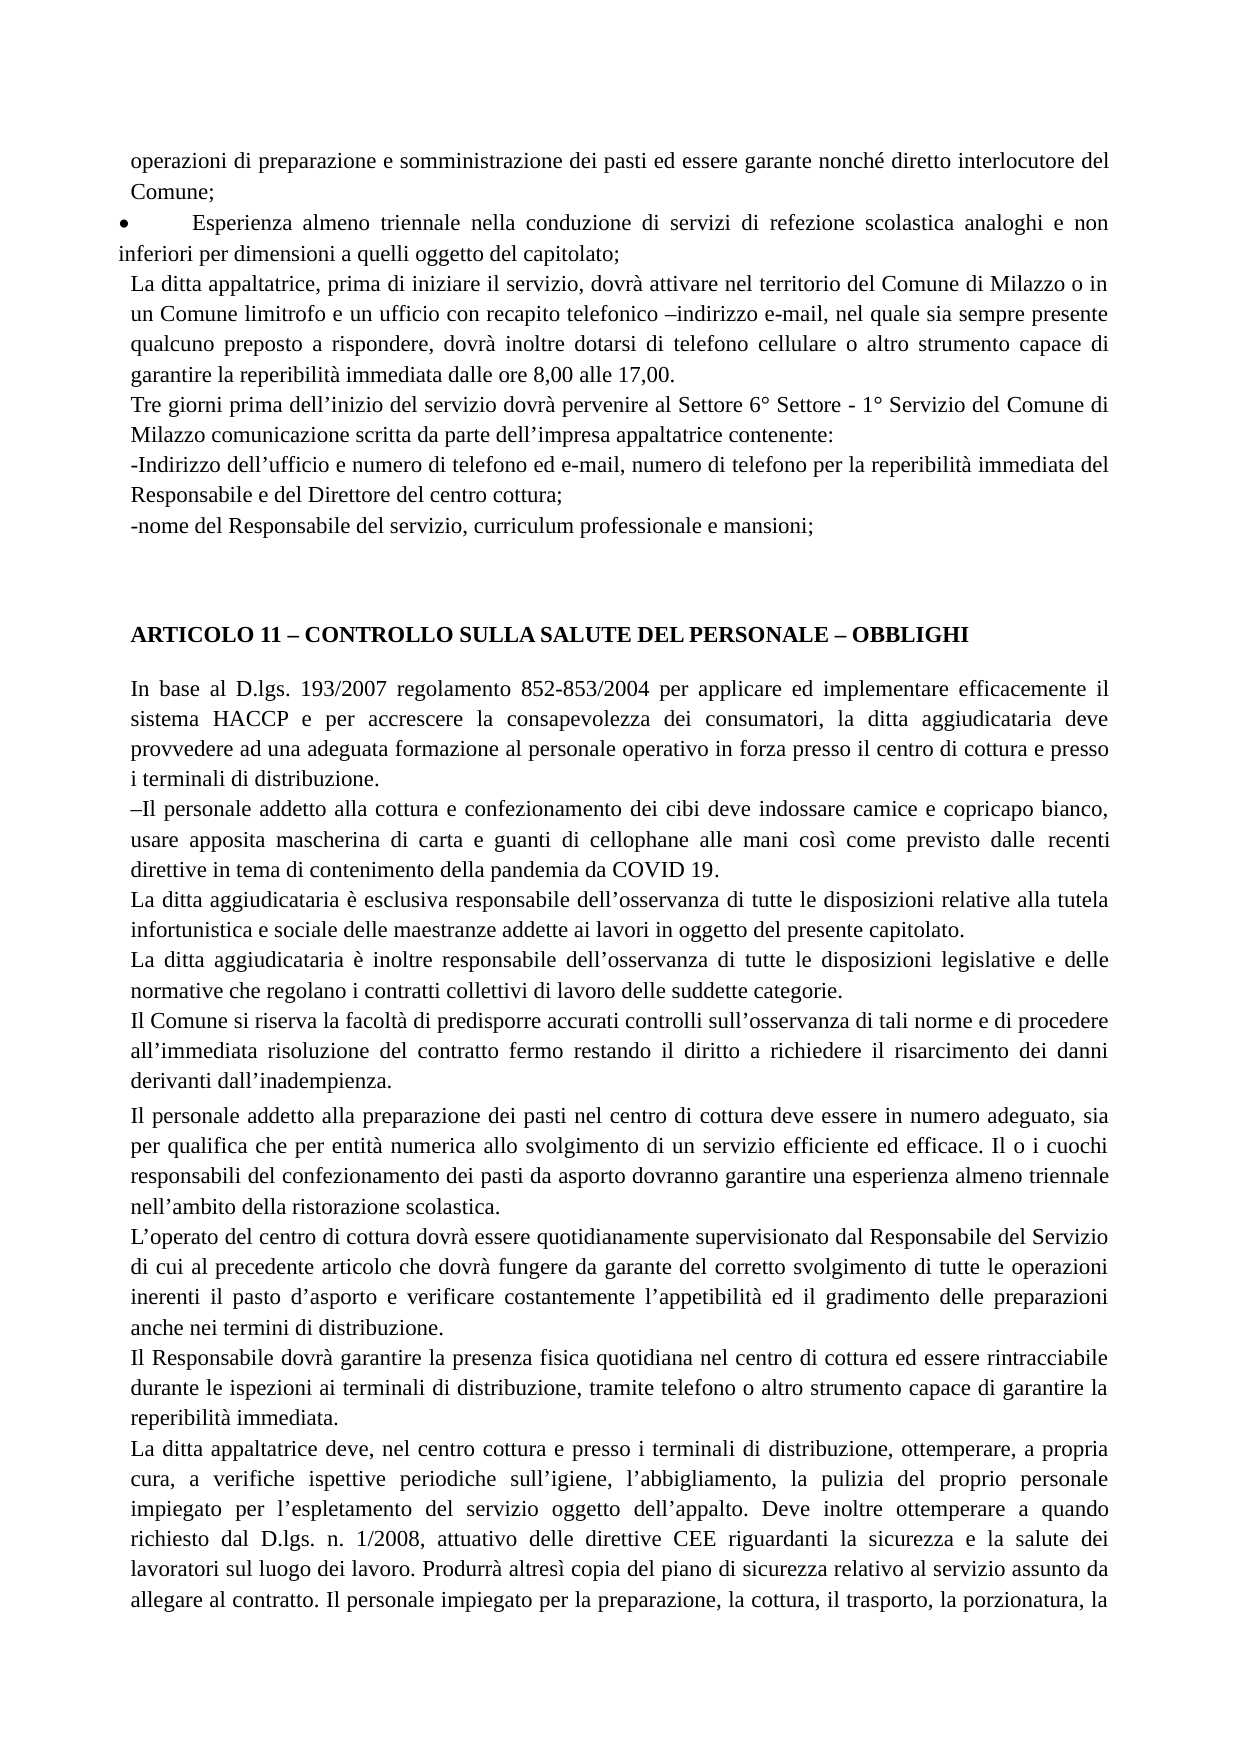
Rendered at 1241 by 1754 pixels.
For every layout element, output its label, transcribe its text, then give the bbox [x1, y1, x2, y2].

text La ditta appaltatrice, prima di iniziare il servizio, dovrà attivare nel territorio del Comune di Milazzo o in un Comune limitrofo e un ufficio con recapito telefonico –indirizzo e-mail, nel quale sia sempre presente qualcuno preposto a rispondere, dovrà inoltre dotarsi di telefono cellulare o altro strumento capace di garantire la reperibilità immediata dalle ore 8,00 alle 17,00. [130, 270, 1110, 387]
text Il personale addetto alla preparazione dei pasti nel centro di cottura deve essere in numero adeguato, sia per qualifica che per entità numerica allo svolgimento di un servizio efficiente ed efficace. Il o i cuochi responsabili del confezionamento dei pasti da asporto dovranno garantire una esperienza almeno triennale nell’ambito della ristorazione scolastica. [130, 1102, 1110, 1219]
text La ditta aggiudicataria è inoltre responsabile dell’osservanza di tutte le disposizioni legislative e delle normative che regolano i contratti collettivi di lavoro delle suddette categorie. [130, 947, 1110, 1003]
text -nome del Responsabile del servizio, curriculum professionale e mansioni; [130, 512, 1122, 538]
text L’operato del centro di cottura dovrà essere quotidianamente supervisionato dal Responsabile del Servizio di cui al precedente articolo che dovrà fungere da garante del corretto svolgimento di tutte le operazioni inerenti il pasto d’asporto e verificare costantemente l’appetibilità ed il gradimento delle preparazioni anche nei termini di distribuzione. [130, 1223, 1110, 1340]
text ARTICOLO 11 – CONTROLLO SULLA SALUTE DEL PERSONALE – OBBLIGHI [130, 621, 1122, 648]
text La ditta aggiudicataria è esclusiva responsabile dell’osservanza di tutte le disposizioni relative alla tutela infortunistica e sociale delle maestranze addette ai lavori in oggetto del presente capitolato. [130, 886, 1110, 943]
text -Indirizzo dell’ufficio e numero di telefono ed e-mail, numero di telefono per la reperibilità immediata del Responsabile e del Direttore del centro cottura; [130, 451, 1110, 508]
text La ditta appaltatrice deve, nel centro cottura e presso i terminali di distribuzione, ottemperare, a propria cura, a verifiche ispettive periodiche sull’igiene, l’abbigliamento, la pulizia del proprio personale impiegato per l’espletamento del servizio oggetto dell’appalto. Deve inoltre ottemperare a quando richiesto dal D.lgs. n. 1/2008, attuativo delle direttive CEE riguardanti la sicurezza e la salute dei lavoratori sul luogo dei lavoro. Produrrà altresì copia del piano di sicurezza relativo al servizio assunto da allegare al contratto. Il personale impiegato per la preparazione, la cottura, il trasporto, la porzionatura, la [130, 1434, 1110, 1612]
text Il Responsabile dovrà garantire la presenza fisica quotidiana nel centro di cottura ed essere rintracciabile durante le ispezioni ai terminali di distribuzione, tramite telefono o altro strumento capace di garantire la reperibilità immediata. [130, 1344, 1110, 1431]
text In base al D.lgs. 193/2007 regolamento 852-853/2004 per applicare ed implementare efficacemente il sistema HACCP e per accrescere la consapevolezza dei consumatori, la ditta aggiudicataria deve provvedere ad una adeguata formazione al personale operativo in forza presso il centro di cottura e presso i terminali di distribuzione. [130, 675, 1110, 792]
text –Il personale addetto alla cottura e confezionamento dei cibi deve indossare camice e copricapo bianco, usare apposita mascherina di carta e guanti di cellophane alle mani così come previsto dalle recenti direttive in tema di contenimento della pandemia da COVID 19. [130, 796, 1110, 882]
text operazioni di preparazione e somministrazione dei pasti ed essere garante nonché diretto interlocutore del Comune; [130, 148, 1111, 204]
list Esperienza almeno triennale nella conduzione di servizi di refezione scolastica analoghi e non inferiori per dimensioni a quelli oggetto del capitolato; [118, 208, 1111, 266]
text Il Comune si riserva la facoltà di predisporre accurati controlli sull’osservanza di tali norme e di procedere all’immediata risoluzione del contratto fermo restando il diritto a richiedere il risarcimento dei danni derivanti dall’inadempienza. [130, 1007, 1110, 1094]
text Tre giorni prima dell’inizio del servizio dovrà pervenire al Settore 6° Settore - 1° Servizio del Comune di Milazzo comunicazione scritta da parte dell’impresa appaltatrice contenente: [130, 391, 1110, 447]
